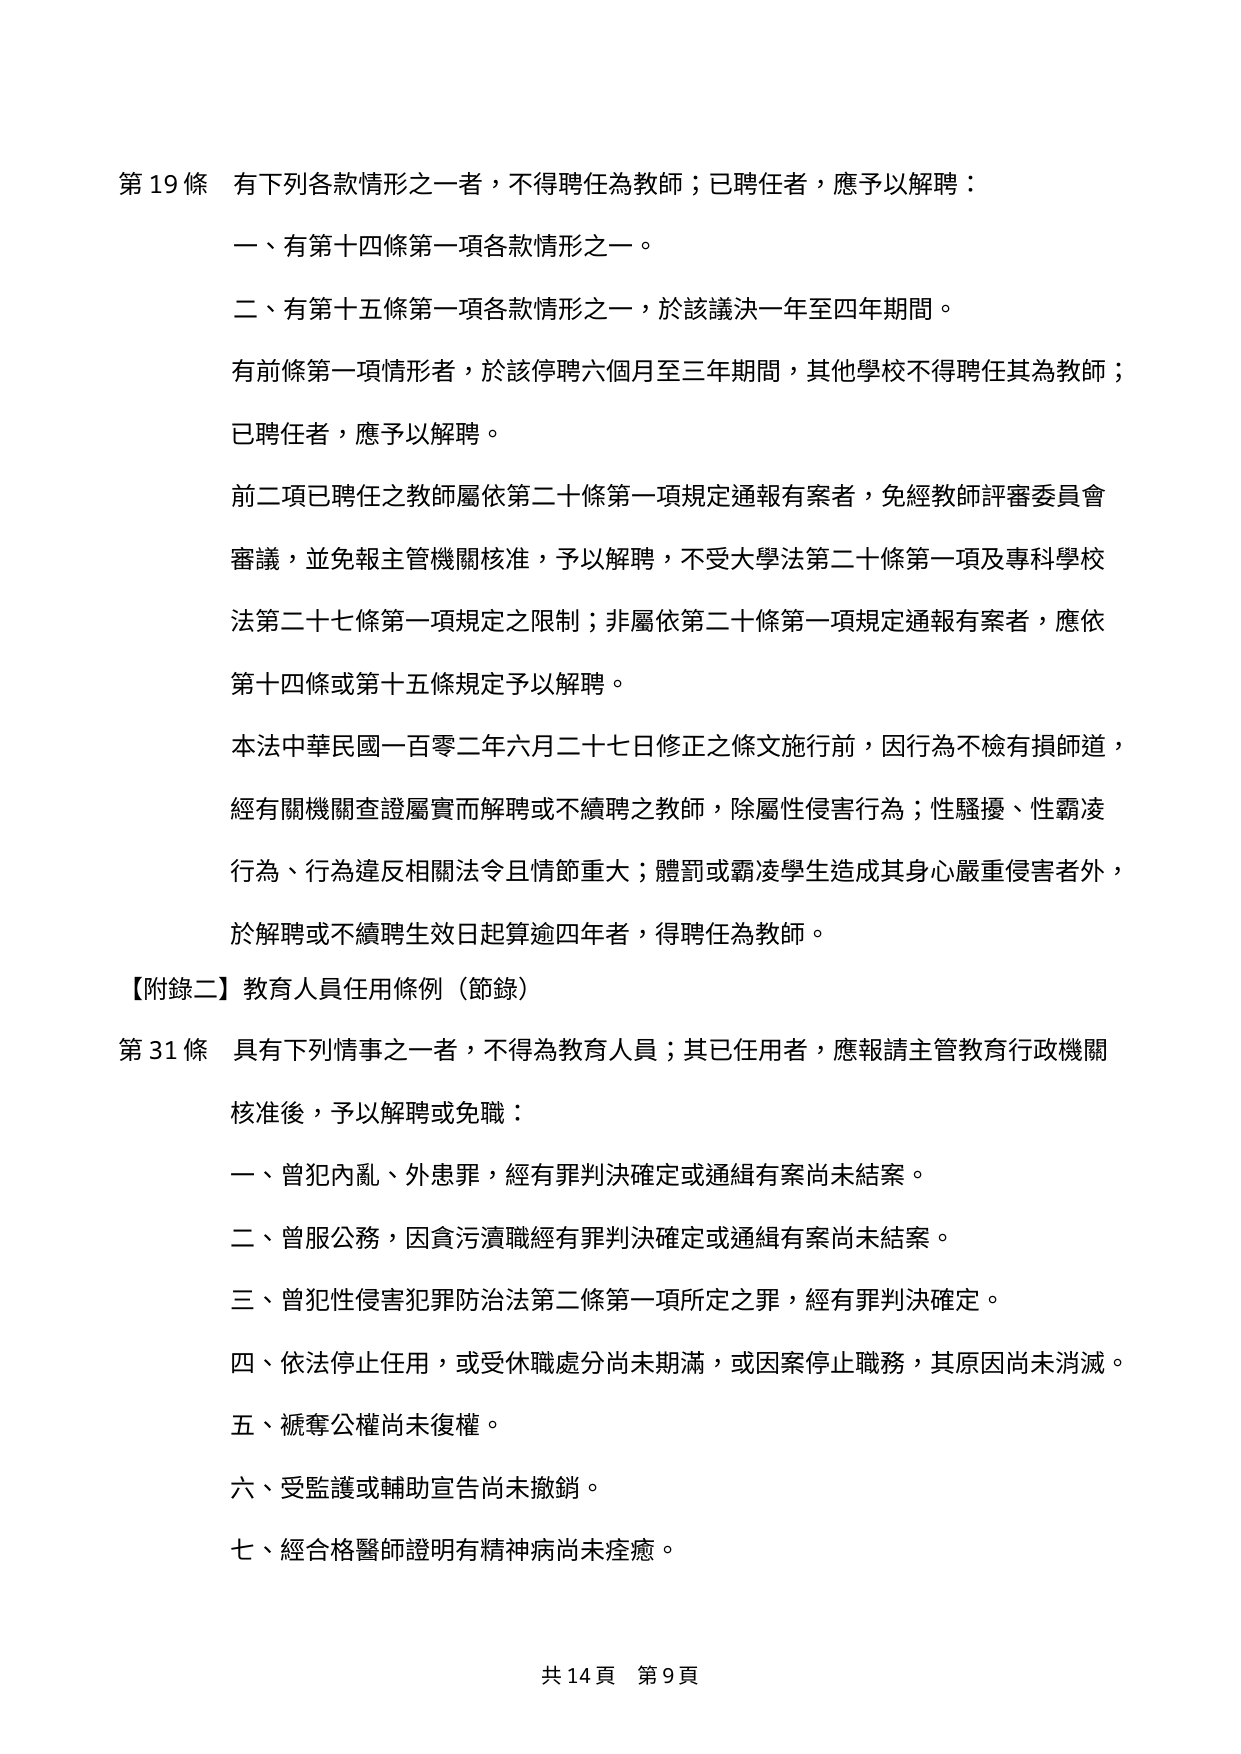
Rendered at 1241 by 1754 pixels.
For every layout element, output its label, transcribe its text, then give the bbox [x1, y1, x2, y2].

text 四、依法停止任用，或受休職處分尚未期滿，或因案停止職務，其原因尚未消滅。 [231, 1320, 1122, 1382]
text 二、曾服公務，因貪污瀆職經有罪判決確定或通緝有案尚未結案。 [231, 1195, 1122, 1257]
text 【附錄二】教育人員任用條例（節錄） [118, 966, 1122, 1007]
text 有前條第一項情形者，於該停聘六個月至三年期間，其他學校不得聘任其為教師；已聘任者，應予以解聘。 [231, 328, 1122, 453]
text 七、經合格醫師證明有精神病尚未痊癒。 [231, 1507, 1122, 1570]
text 第19條 有下列各款情形之一者，不得聘任為教師；已聘任者，應予以解聘： [118, 141, 1122, 203]
text 前二項已聘任之教師屬依第二十條第一項規定通報有案者，免經教師評審委員會審議，並免報主管機關核准，予以解聘，不受大學法第二十條第一項及專科學校法第二十七條第一項規定之限制；非屬依第二十條第一項規定通報有案者，應依第十四條或第十五條規定予以解聘。 [231, 453, 1122, 703]
text 三、曾犯性侵害犯罪防治法第二條第一項所定之罪，經有罪判決確定。 [231, 1257, 1122, 1320]
text 第31條 具有下列情事之一者，不得為教育人員；其已任用者，應報請主管教育行政機關核准後，予以解聘或免職： [118, 1007, 1122, 1132]
text 六、受監護或輔助宣告尚未撤銷。 [231, 1445, 1122, 1507]
text 一、有第十四條第一項各款情形之一。 [116, 203, 1122, 266]
text 一、曾犯內亂、外患罪，經有罪判決確定或通緝有案尚未結案。 [231, 1132, 1122, 1195]
text 五、褫奪公權尚未復權。 [231, 1382, 1122, 1445]
text 二、有第十五條第一項各款情形之一，於該議決一年至四年期間。 [116, 266, 1122, 328]
text 本法中華民國一百零二年六月二十七日修正之條文施行前，因行為不檢有損師道，經有關機關查證屬實而解聘或不續聘之教師，除屬性侵害行為；性騷擾、性霸凌行為、行為違反相關法令且情節重大；體罰或霸凌學生造成其身心嚴重侵害者外，於解聘或不續聘生效日起算逾四年者，得聘任為教師。 [231, 703, 1122, 953]
